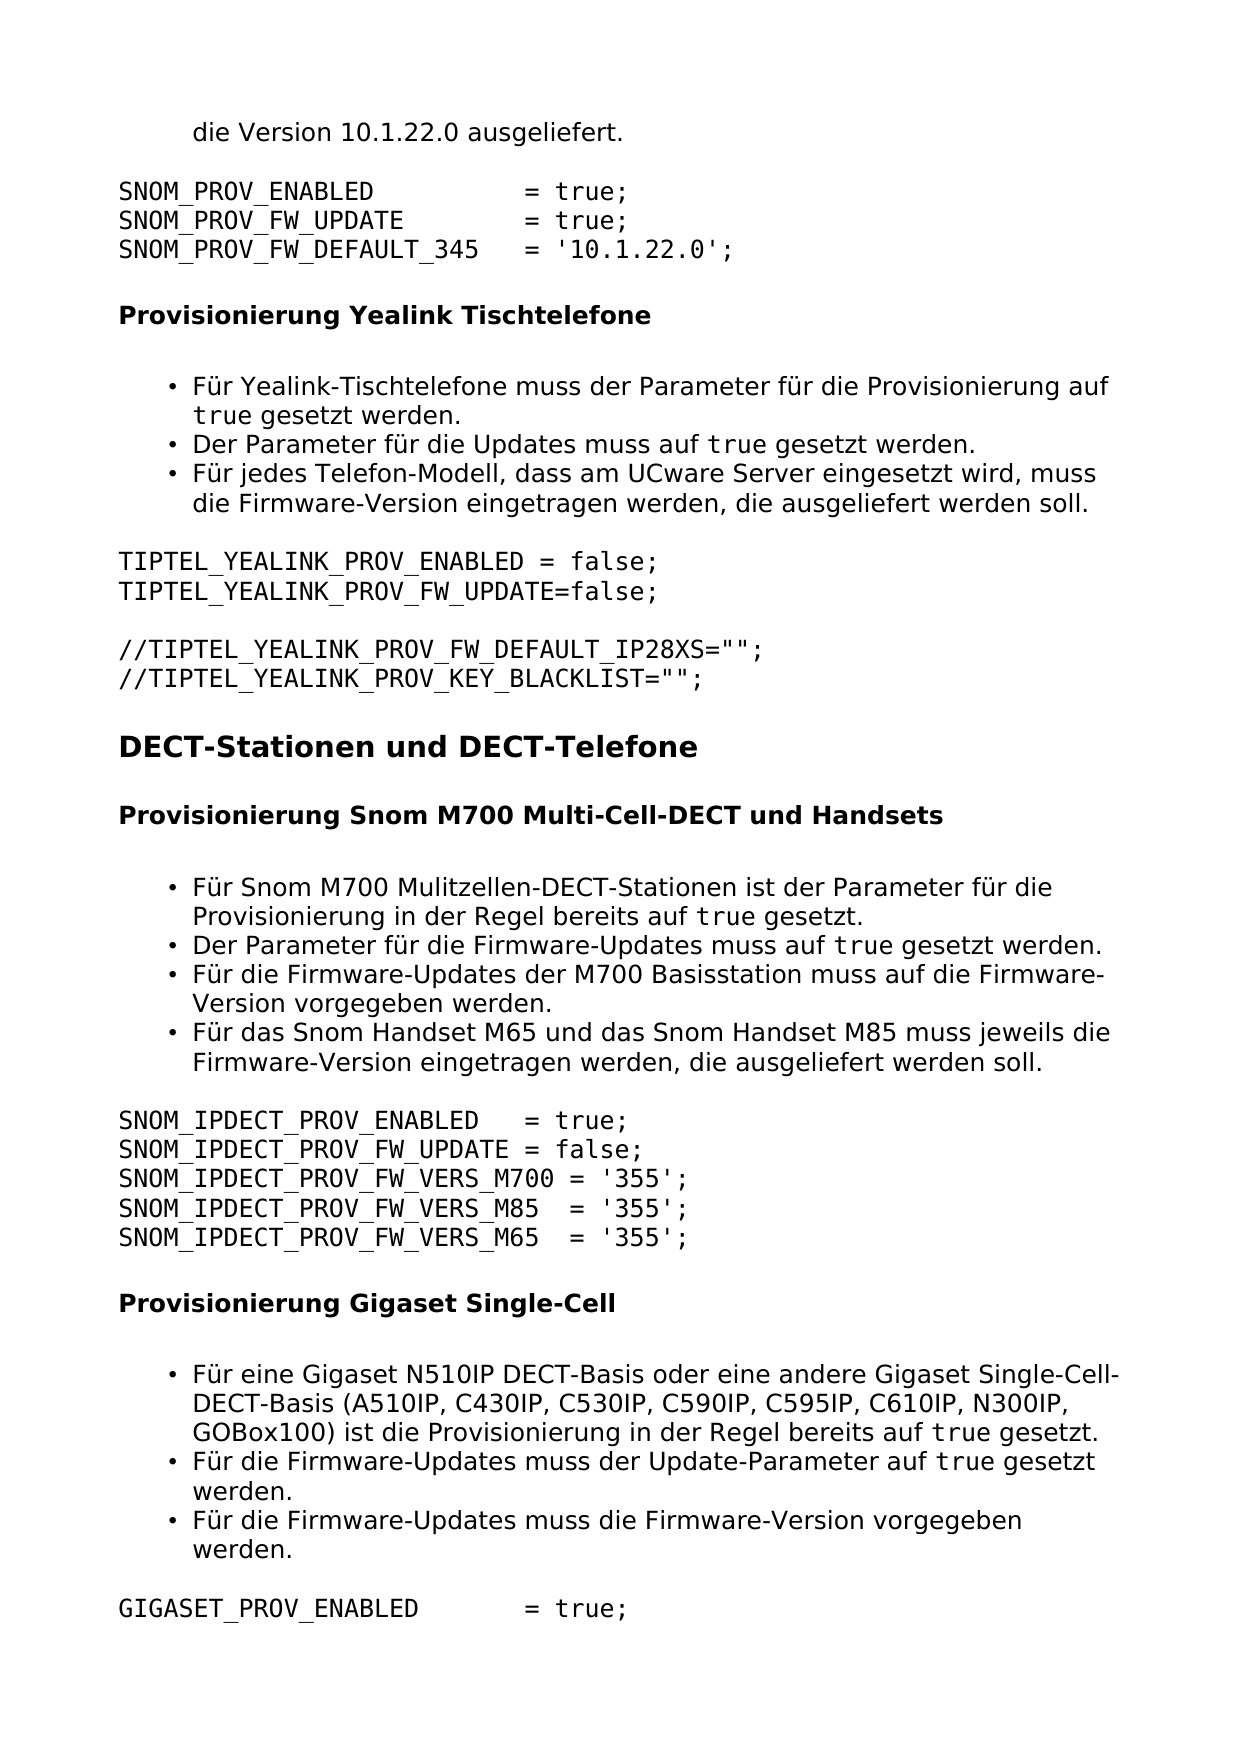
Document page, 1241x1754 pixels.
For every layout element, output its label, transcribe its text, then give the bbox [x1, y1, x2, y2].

list Für Yealink-Tischtelefone muss der Parameter für die Provisionierung auf true gesetzt werden. [177, 372, 1122, 431]
subtitle Provisionierung Gigaset Single-Cell [118, 1289, 1122, 1318]
subtitle Provisionierung Yealink Tischtelefone [118, 301, 1122, 330]
subtitle DECT-Stationen und DECT-Telefone [118, 730, 1122, 764]
text SNOM_PROV_ENABLED = true; SNOM_PROV_FW_UPDATE = true; SNOM_PROV_FW_DEFAULT_345 = '10.1.22.0'; [118, 177, 1122, 264]
list die Version 10.1.22.0 ausgeliefert. [177, 118, 1122, 147]
list Für die Firmware-Updates muss die Firmware-Version vorgegeben werden. [177, 1506, 1122, 1564]
list Der Parameter für die Updates muss auf true gesetzt werden. [177, 431, 1122, 460]
list Für jedes Telefon-Modell, dass am UCware Server eingesetzt wird, muss die Firmware-Version eingetragen werden, die ausgeliefert werden soll. [177, 460, 1122, 518]
text TIPTEL_YEALINK_PROV_ENABLED = false; TIPTEL_YEALINK_PROV_FW_UPDATE=false; //TIPTEL_YEALINK_PROV_FW_DEFAULT_IP28XS=""; //TIPTEL_YEALINK_PROV_KEY_BLACKLIST=""; [118, 547, 1122, 693]
list Für Snom M700 Mulitzellen-DECT-Stationen ist der Parameter für die Provisionierung in der Regel bereits auf true gesetzt. [177, 873, 1122, 931]
list Für eine Gigaset N510IP DECT-Basis oder eine andere Gigaset Single-Cell-DECT-Basis (A510IP, C430IP, C530IP, C590IP, C595IP, C610IP, N300IP, GOBox100) ist die Provisionierung in der Regel bereits auf true gesetzt. [177, 1360, 1122, 1448]
text SNOM_IPDECT_PROV_ENABLED = true; SNOM_IPDECT_PROV_FW_UPDATE = false; SNOM_IPDECT_PROV_FW_VERS_M700 = '355'; SNOM_IPDECT_PROV_FW_VERS_M85 = '355'; SNOM_IPDECT_PROV_FW_VERS_M65 = '355'; [118, 1106, 1122, 1252]
list Für die Firmware-Updates der M700 Basisstation muss auf die Firmware-Version vorgegeben werden. [177, 960, 1122, 1018]
list Der Parameter für die Firmware-Updates muss auf true gesetzt werden. [177, 931, 1122, 960]
subtitle Provisionierung Snom M700 Multi-Cell-DECT und Handsets [118, 802, 1122, 831]
list Für das Snom Handset M65 und das Snom Handset M85 muss jeweils die Firmware-Version eingetragen werden, die ausgeliefert werden soll. [177, 1018, 1122, 1077]
list Für die Firmware-Updates muss der Update-Parameter auf true gesetzt werden. [177, 1448, 1122, 1506]
text GIGASET_PROV_ENABLED = true; [118, 1594, 1122, 1623]
